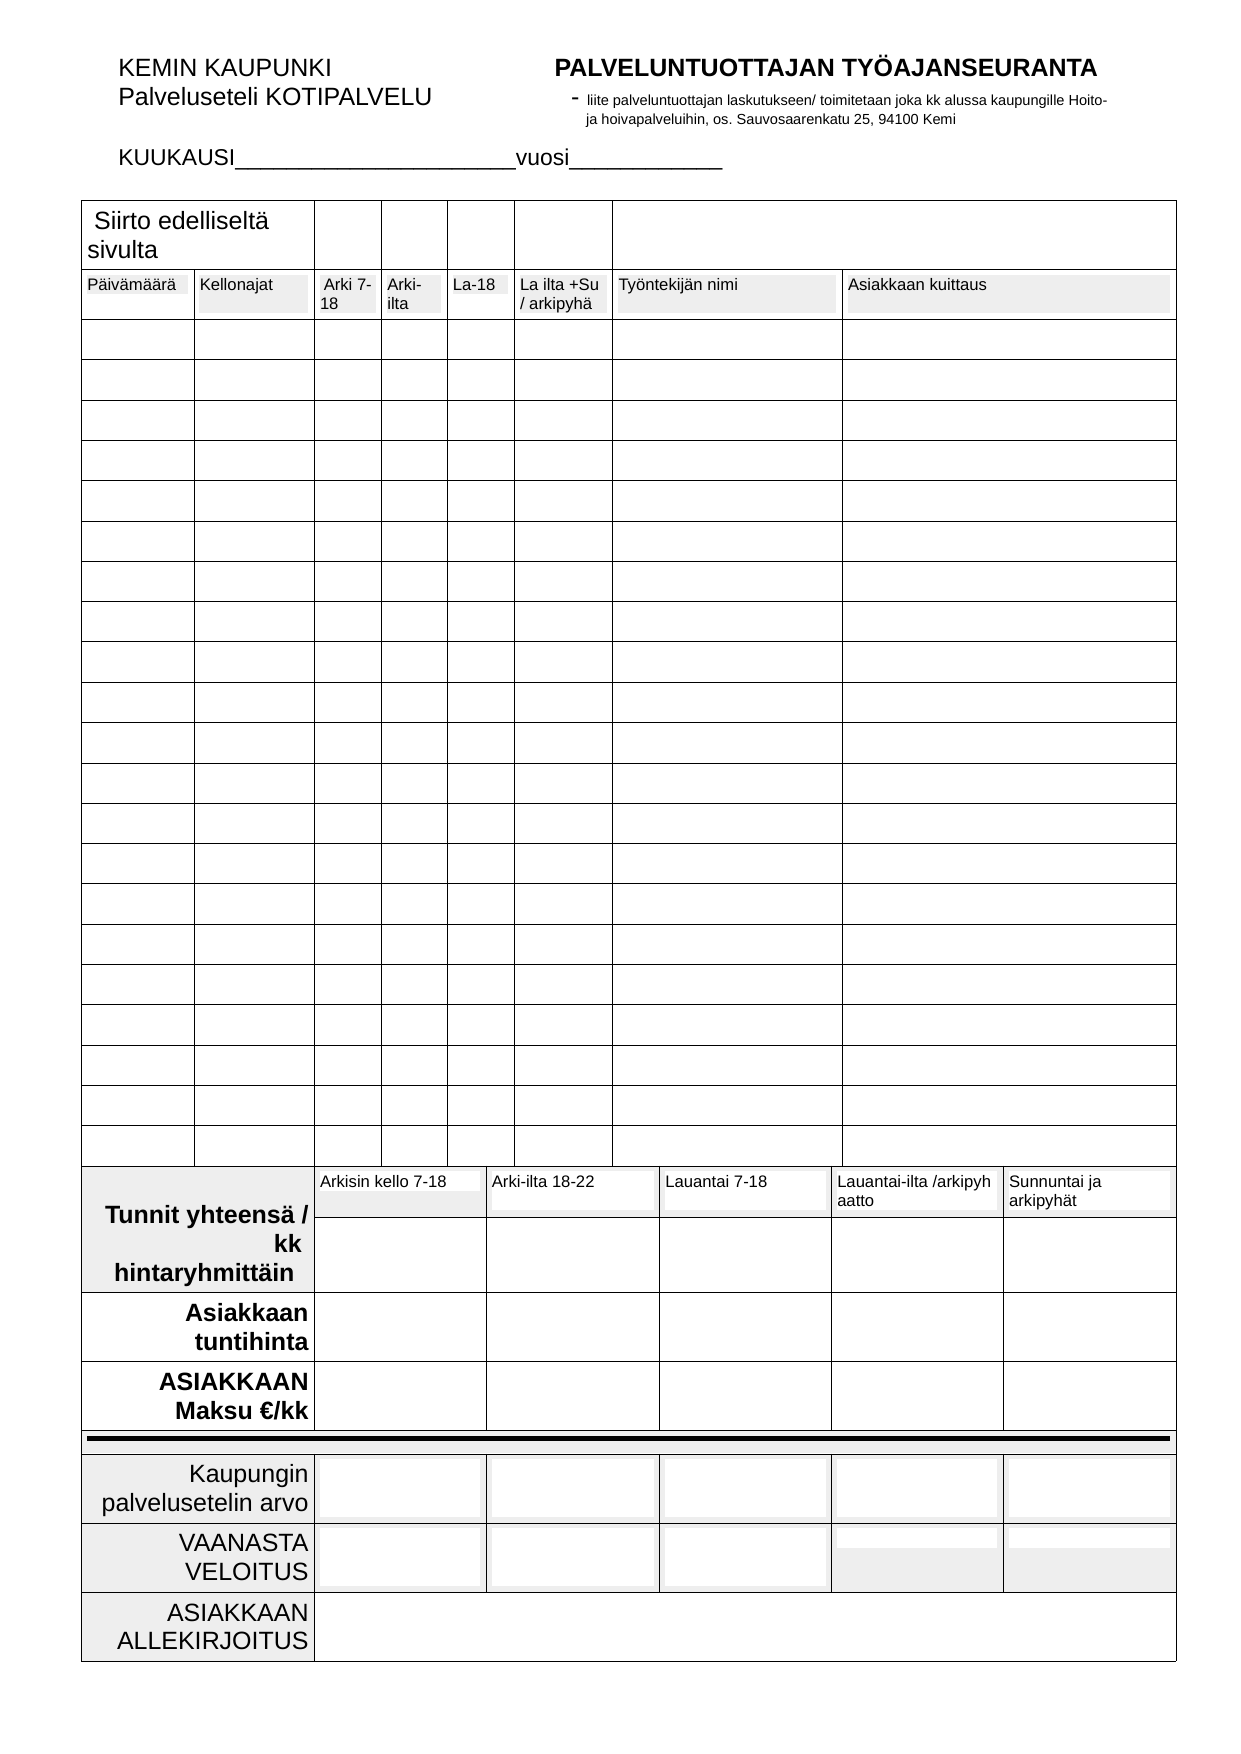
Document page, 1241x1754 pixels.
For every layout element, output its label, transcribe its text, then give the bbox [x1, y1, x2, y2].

table_cell [382, 683, 447, 722]
table_cell [82, 360, 194, 399]
table_cell [315, 602, 381, 641]
table_cell [82, 1431, 1176, 1453]
table_cell [448, 642, 514, 682]
table_cell [613, 562, 842, 601]
table_cell [843, 844, 1176, 883]
table_cell [515, 965, 612, 1004]
table_cell [613, 844, 842, 883]
table_cell [843, 764, 1176, 803]
table_cell [195, 1046, 314, 1085]
table_cell [195, 683, 314, 722]
table_cell [613, 965, 842, 1004]
table_cell [613, 1046, 842, 1085]
table_cell [195, 441, 314, 480]
table_cell [82, 1126, 194, 1166]
table_cell [82, 804, 194, 843]
table_cell [515, 562, 612, 601]
table_cell [82, 481, 194, 521]
table_cell [315, 481, 381, 521]
table_cell [843, 723, 1176, 762]
table_cell [195, 642, 314, 682]
table_cell La-18 [448, 270, 514, 319]
table_cell [195, 481, 314, 521]
table_cell [448, 441, 514, 480]
table_cell [82, 683, 194, 722]
table_cell [82, 723, 194, 762]
table_cell [515, 201, 612, 269]
table_cell [448, 925, 514, 964]
table_cell Työntekijän nimi [613, 270, 842, 319]
table_cell [82, 965, 194, 1004]
table_cell [613, 522, 842, 561]
table_cell [82, 925, 194, 964]
table_cell [195, 360, 314, 399]
table_cell Arki-ilta 18-22 [487, 1167, 659, 1217]
table_cell [613, 925, 842, 964]
table_cell [195, 320, 314, 359]
table_cell Arki 7-18 [315, 270, 381, 319]
table_cell [613, 723, 842, 762]
table_cell [660, 1362, 831, 1430]
table_cell [487, 1218, 659, 1292]
table_cell [315, 562, 381, 601]
table_cell [515, 925, 612, 964]
table_cell Kaupungin palvelusetelin arvo [82, 1455, 314, 1523]
table_cell [515, 1086, 612, 1125]
table_cell [82, 320, 194, 359]
table_cell Lauantai 7-18 [660, 1167, 831, 1217]
table_cell [448, 804, 514, 843]
table_cell [613, 683, 842, 722]
table_cell [448, 562, 514, 601]
table_cell [843, 481, 1176, 521]
table_cell [382, 481, 447, 521]
table_cell [1004, 1293, 1176, 1361]
table_cell [382, 764, 447, 803]
table_cell [843, 1046, 1176, 1085]
table_cell [315, 1593, 1176, 1661]
table_cell [382, 965, 447, 1004]
table_cell [843, 804, 1176, 843]
table_cell [613, 642, 842, 682]
table_cell [613, 320, 842, 359]
table_cell [613, 360, 842, 399]
table_cell Tunnit yhteensä / kk hintaryhmittäin [82, 1167, 314, 1292]
table_cell [613, 1086, 842, 1125]
table_cell [843, 360, 1176, 399]
table_cell VAANASTA VELOITUS [82, 1524, 314, 1592]
table_cell [382, 723, 447, 762]
table_cell [382, 884, 447, 924]
table_cell [315, 360, 381, 399]
table_cell [515, 884, 612, 924]
table_cell [448, 201, 514, 269]
table_cell [448, 602, 514, 641]
table_cell [382, 201, 447, 269]
table_cell [832, 1455, 1003, 1523]
table_cell [515, 441, 612, 480]
table_cell [315, 884, 381, 924]
table_cell [613, 804, 842, 843]
table_cell [448, 1126, 514, 1166]
table_cell [660, 1293, 831, 1361]
table_cell [82, 522, 194, 561]
table_cell [613, 201, 1176, 269]
table_cell [82, 764, 194, 803]
table_cell Sunnuntai ja arkipyhät [1004, 1167, 1176, 1217]
table_cell [1004, 1524, 1176, 1592]
table_cell [82, 884, 194, 924]
table_cell [195, 764, 314, 803]
table_cell [448, 320, 514, 359]
table_cell [315, 683, 381, 722]
table_cell ASIAKKAAN ALLEKIRJOITUS [82, 1593, 314, 1661]
table_cell [315, 1455, 486, 1523]
table_cell [195, 602, 314, 641]
table_cell [1004, 1218, 1176, 1292]
table_cell [613, 764, 842, 803]
table_cell [195, 562, 314, 601]
table_cell [315, 925, 381, 964]
table_cell [613, 441, 842, 480]
table_cell [382, 1086, 447, 1125]
table_cell [315, 1005, 381, 1044]
table_cell [195, 1126, 314, 1166]
table_cell [613, 602, 842, 641]
table_cell [515, 642, 612, 682]
table_cell Arki-ilta [382, 270, 447, 319]
table_cell Kellonajat [195, 270, 314, 319]
table_cell [382, 441, 447, 480]
table_cell [315, 1046, 381, 1085]
table_cell [195, 401, 314, 440]
table_cell [382, 844, 447, 883]
table_cell [515, 602, 612, 641]
table_cell [448, 1046, 514, 1085]
table_cell [613, 1126, 842, 1166]
table_cell [448, 360, 514, 399]
table_cell [843, 320, 1176, 359]
table_cell Lauantai-ilta /arkipyh aatto [832, 1167, 1003, 1217]
table_cell [843, 441, 1176, 480]
table_cell [448, 683, 514, 722]
table_cell [448, 965, 514, 1004]
table_cell [515, 1126, 612, 1166]
table_cell [515, 360, 612, 399]
table_cell [382, 642, 447, 682]
table_cell [1004, 1455, 1176, 1523]
table_cell [315, 764, 381, 803]
table_cell [382, 320, 447, 359]
table_cell [515, 844, 612, 883]
table_cell [843, 683, 1176, 722]
table_cell [487, 1362, 659, 1430]
table_cell [315, 723, 381, 762]
table_cell [82, 1046, 194, 1085]
table_cell [195, 965, 314, 1004]
table_cell [195, 844, 314, 883]
table_cell [487, 1524, 659, 1592]
table_cell [515, 1005, 612, 1044]
table_cell Asiakkaan kuittaus [843, 270, 1176, 319]
table_cell [382, 1126, 447, 1166]
table_cell [82, 401, 194, 440]
table_cell Arkisin kello 7-18 [315, 1167, 486, 1217]
table_cell [660, 1455, 831, 1523]
table_cell [448, 1005, 514, 1044]
table_cell [382, 1046, 447, 1085]
table_cell [448, 884, 514, 924]
table_cell [195, 522, 314, 561]
table_cell [315, 1293, 486, 1361]
table_cell [315, 1524, 486, 1592]
table_cell [82, 1005, 194, 1044]
table_cell [82, 441, 194, 480]
table_cell [315, 401, 381, 440]
table_cell [515, 481, 612, 521]
table_cell [487, 1293, 659, 1361]
table_cell [843, 562, 1176, 601]
table_cell [515, 764, 612, 803]
table_cell [487, 1455, 659, 1523]
table_cell [515, 723, 612, 762]
table_cell [515, 320, 612, 359]
table_cell [315, 441, 381, 480]
table_cell [832, 1362, 1003, 1430]
table_cell [515, 804, 612, 843]
table_cell [195, 1005, 314, 1044]
table_cell La ilta +Su / arkipyhä [515, 270, 612, 319]
table_cell [843, 884, 1176, 924]
table_cell [382, 804, 447, 843]
table_cell [448, 764, 514, 803]
table_cell Päivämäärä [82, 270, 194, 319]
table_cell [82, 562, 194, 601]
table_cell [843, 925, 1176, 964]
table_cell [448, 481, 514, 521]
table_cell [315, 201, 381, 269]
table_cell [382, 522, 447, 561]
table_cell [1004, 1362, 1176, 1430]
table_cell [515, 401, 612, 440]
table_cell [315, 844, 381, 883]
table_cell [315, 1086, 381, 1125]
table_cell [315, 965, 381, 1004]
table_cell [843, 1086, 1176, 1125]
table_cell [382, 1005, 447, 1044]
table_cell [195, 925, 314, 964]
table_cell [613, 884, 842, 924]
table_cell [195, 723, 314, 762]
table_cell [315, 804, 381, 843]
table_cell [843, 522, 1176, 561]
table_cell [382, 925, 447, 964]
table_cell ASIAKKAAN Maksu €/kk [82, 1362, 314, 1430]
table_cell [195, 1086, 314, 1125]
table_cell [843, 602, 1176, 641]
table_cell [315, 1218, 486, 1292]
table_cell [315, 1362, 486, 1430]
table_cell [843, 401, 1176, 440]
table_cell [832, 1293, 1003, 1361]
table_cell [315, 1126, 381, 1166]
table_cell [843, 965, 1176, 1004]
table_cell [195, 884, 314, 924]
table_cell [515, 1046, 612, 1085]
table_cell [448, 1086, 514, 1125]
table_cell [195, 804, 314, 843]
table_cell [82, 642, 194, 682]
table_cell [382, 562, 447, 601]
table_cell [843, 1126, 1176, 1166]
table_cell [315, 522, 381, 561]
table_cell [613, 401, 842, 440]
table_cell [448, 401, 514, 440]
table_cell [448, 723, 514, 762]
table_cell [382, 401, 447, 440]
table_cell [843, 642, 1176, 682]
table_cell [613, 481, 842, 521]
table_cell [82, 844, 194, 883]
table_cell [448, 844, 514, 883]
table_cell [315, 320, 381, 359]
table_cell [660, 1524, 831, 1592]
table_cell [315, 642, 381, 682]
table_cell [82, 602, 194, 641]
table_cell [515, 683, 612, 722]
table_cell [82, 1086, 194, 1125]
table_cell [832, 1218, 1003, 1292]
table_cell [660, 1218, 831, 1292]
table_cell [382, 602, 447, 641]
table_cell [613, 1005, 842, 1044]
table_cell Siirto edelliseltä sivulta [82, 201, 314, 269]
table_cell [448, 522, 514, 561]
table_cell Asiakkaan tuntihinta [82, 1293, 314, 1361]
table_cell [832, 1524, 1003, 1592]
table_cell [382, 360, 447, 399]
table_cell [515, 522, 612, 561]
table_cell [843, 1005, 1176, 1044]
